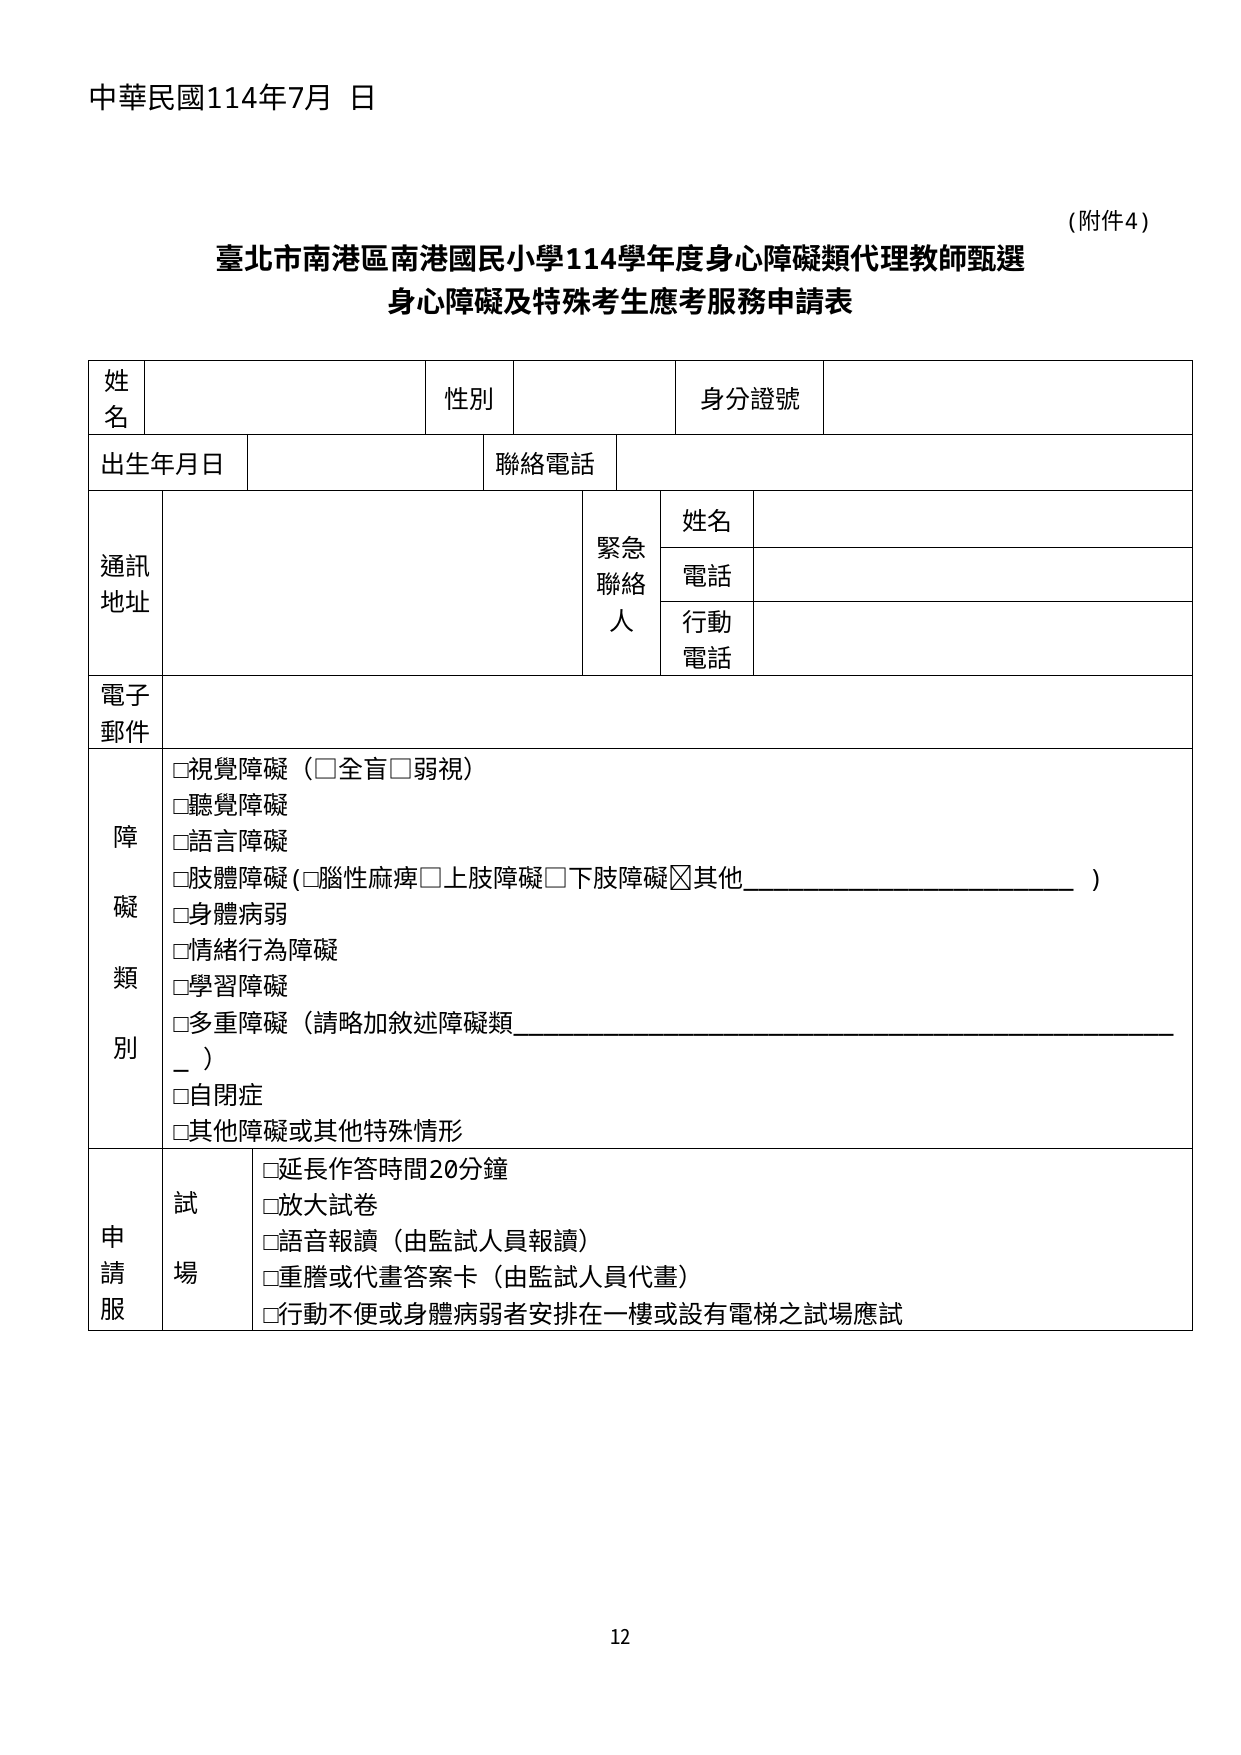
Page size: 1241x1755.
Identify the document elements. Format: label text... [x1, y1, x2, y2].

table_header 姓名 [89, 361, 144, 434]
table_cell 電話 [661, 548, 753, 601]
text 臺北市南港區南港國民小學114學年度身心障礙類代理教師甄選 [89, 236, 1152, 278]
table_cell [163, 491, 582, 675]
table_cell 緊急 聯絡人 [583, 491, 660, 675]
text (附件4) [89, 202, 1152, 236]
table_cell □延長作答時間20分鐘 □放大試卷 □語音報讀（由監試人員報讀） □重謄或代畫答案卡（由監試人員代畫） □行動不便或身體病弱者安排在一樓或設有電梯之試場應試 [253, 1149, 1192, 1330]
table_cell 出生年月日 [89, 435, 247, 490]
table_cell 申 請 服 [89, 1149, 162, 1330]
table_cell 電子郵件 [89, 676, 162, 748]
table_header [824, 361, 1192, 434]
table_cell 聯絡電話 [484, 435, 616, 490]
table_cell □視覺障礙（□全盲□弱視） □聽覺障礙 □語言障礙 □肢體障礙(□腦性麻痺□上肢障礙□下肢障礙其他______________________ ) □身體病弱 □情緒行為障礙 □學習障礙 □多重障礙（請略加敘述障礙類_____________________________________________ ） □自閉症 □其他障礙或其他特殊情形 [163, 749, 1192, 1148]
table_cell 通訊 地址 [89, 491, 162, 675]
table_header 性別 [426, 361, 513, 434]
text 身心障礙及特殊考生應考服務申請表 [89, 278, 1152, 321]
table_cell [754, 548, 1192, 601]
table_cell 姓名 [661, 491, 753, 547]
table_cell 行動電話 [661, 602, 753, 675]
table_header [514, 361, 675, 434]
table_cell 試 場 [163, 1149, 252, 1330]
table_header [145, 361, 425, 434]
table_cell [248, 435, 483, 490]
table_cell [617, 435, 1192, 490]
text 中華民國114年7月 日 [89, 75, 1152, 117]
table_cell [163, 676, 1192, 748]
table_header 身分證號 [676, 361, 823, 434]
table_cell 障 礙 類 別 [89, 749, 162, 1148]
table_cell [754, 491, 1192, 547]
table_cell [754, 602, 1192, 675]
